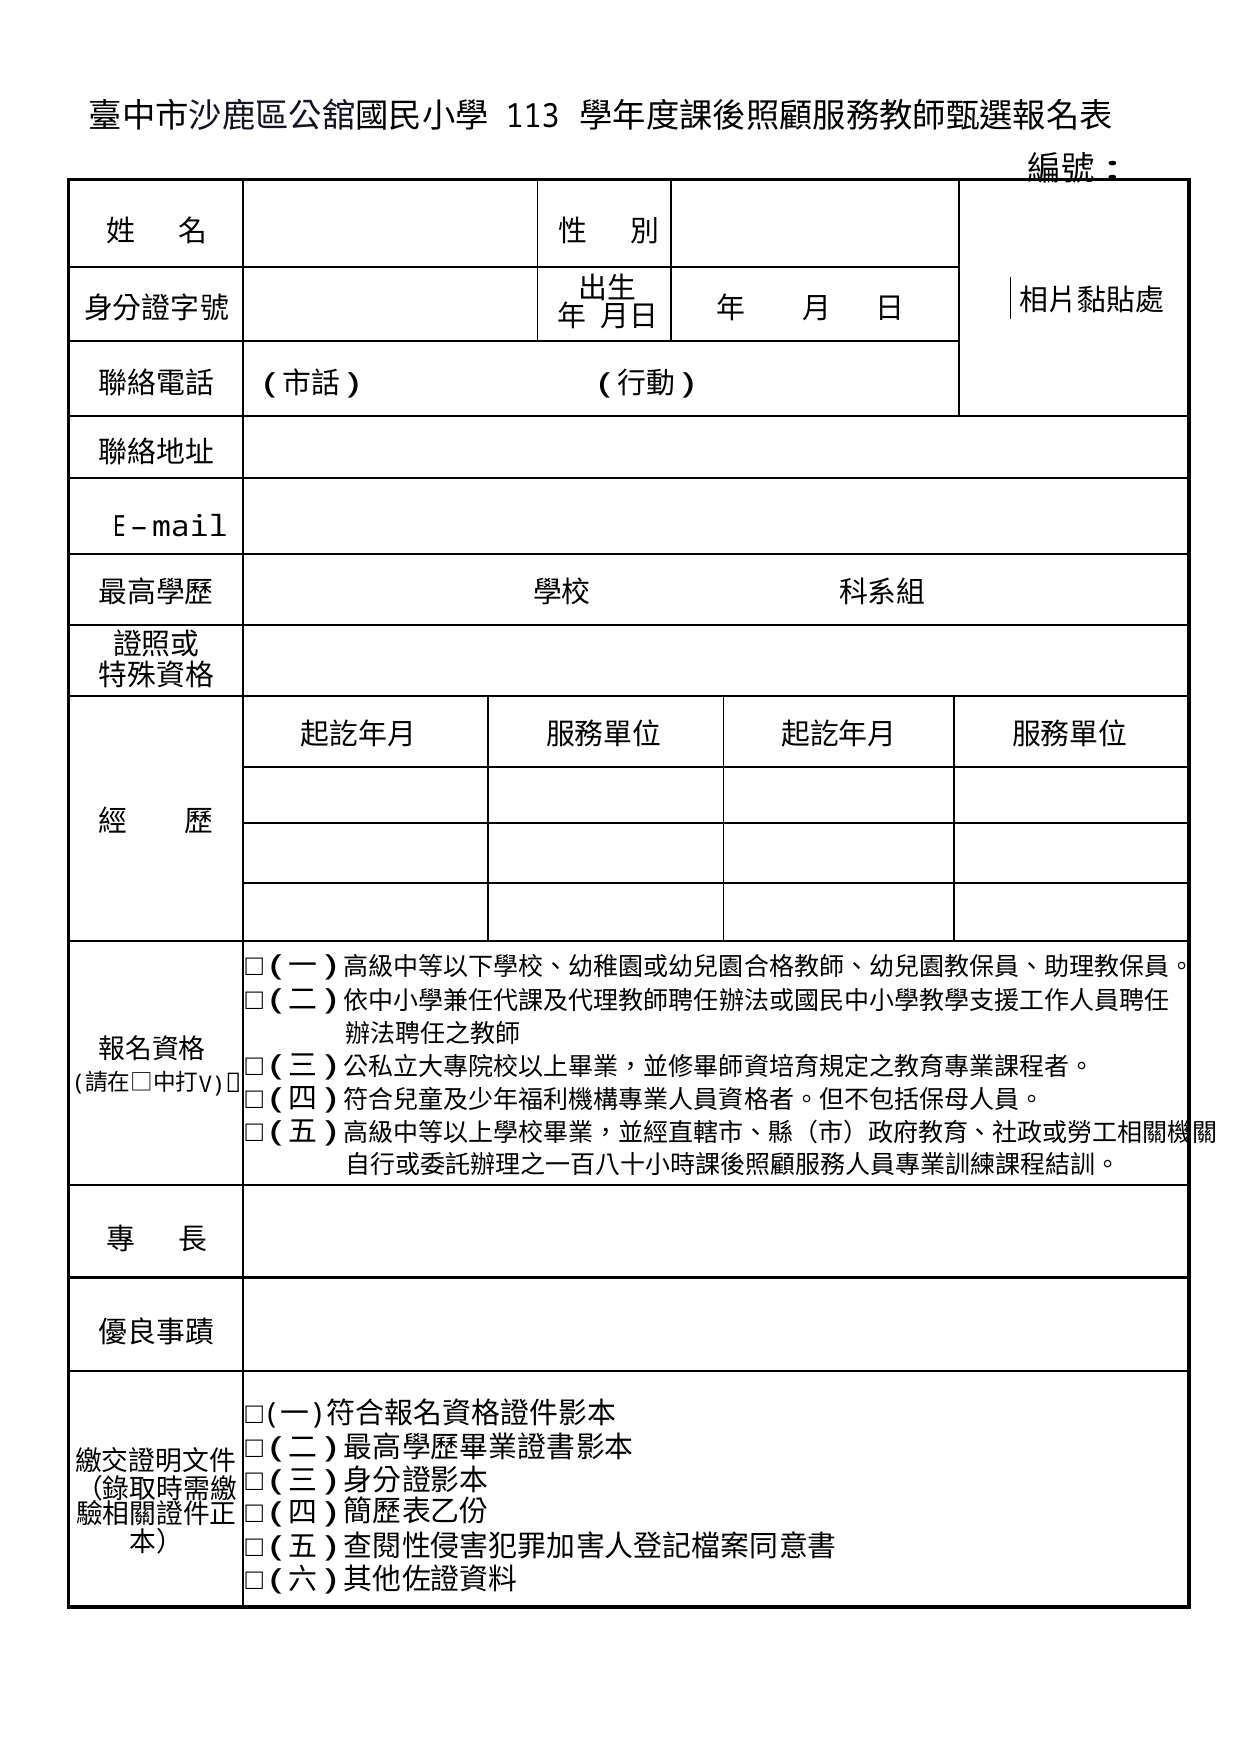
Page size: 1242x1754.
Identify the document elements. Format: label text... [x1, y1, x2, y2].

table_cell (市話) (行動) [244, 342, 958, 415]
table_cell [724, 824, 953, 882]
table_cell 起訖年月 [724, 697, 953, 766]
table_cell [244, 626, 1187, 695]
text 臺中市沙鹿區公舘國民小學 113 學年度課後照顧服務教師甄選報名表 [89, 89, 1155, 137]
table_cell [955, 884, 1187, 940]
table_cell [489, 824, 723, 882]
table_cell [244, 417, 1187, 477]
table_cell [724, 884, 953, 940]
table_header 相片黏貼處 [960, 181, 1187, 415]
table_cell 學校 科系組 [244, 555, 1187, 624]
table_cell [244, 1279, 1187, 1370]
table_cell 出生 年 月日 [538, 268, 670, 339]
table_cell 最高學歷 [70, 555, 242, 624]
table_cell 年 月 日 [672, 268, 958, 339]
table_cell [244, 479, 1187, 553]
text 編號: [1027, 137, 1155, 178]
table_cell [244, 884, 487, 940]
table_header 性 別 [538, 181, 670, 266]
table_cell E-mail [70, 479, 242, 553]
table_cell 起訖年月 [244, 697, 487, 766]
table_header [672, 181, 958, 266]
table_cell [489, 884, 723, 940]
table_cell □(一)符合報名資格證件影本 □(二)最高學歷畢業證書影本 □(三)身分證影本 □(四)簡歷表乙份 □(五)查閱性侵害犯罪加害人登記檔案同意書 □(六)其他佐證資料 [244, 1372, 1187, 1605]
table_cell [724, 768, 953, 822]
table_cell 身分證字號 [70, 268, 242, 339]
table_cell 聯絡地址 [70, 417, 242, 477]
table_cell [244, 824, 487, 882]
table_cell 繳交證明文件 （錄取時需繳 驗相關證件正 本） [70, 1372, 242, 1605]
table_cell 報名資格 (請在□中打V) [70, 942, 242, 1183]
table_cell 經 歷 [70, 697, 242, 940]
table_cell [955, 824, 1187, 882]
table_cell 服務單位 [489, 697, 723, 766]
table_cell □(一)高級中等以下學校、幼稚園或幼兒園合格教師、幼兒園教保員、助理教保員。 □(二)依中小學兼任代課及代理教師聘任辦法或國民中小學教學支援工作人員聘任 辦法聘任之教師 □(三)公私立大專院校以上畢業，並修畢師資培育規定之教育專業課程者。 □(四)符合兒童及少年福利機構專業人員資格者。但不包括保母人員。 □(五)高級中等以上學校畢業，並經直轄市、縣（市）政府教育、社政或勞工相關機關 自行或委託辦理之一百八十小時課後照顧服務人員專業訓練課程結訓。 [244, 942, 1187, 1183]
table_cell 證照或 特殊資格 [70, 626, 242, 695]
table_header 姓 名 [70, 181, 242, 266]
table_cell [244, 1186, 1187, 1276]
table_cell [244, 268, 537, 339]
table_cell [955, 768, 1187, 822]
table_cell [244, 768, 487, 822]
table_cell 專 長 [70, 1186, 242, 1276]
table_cell [489, 768, 723, 822]
table_cell 聯絡電話 [70, 342, 242, 415]
table_header [244, 181, 537, 266]
table_cell 服務單位 [955, 697, 1187, 766]
table_cell 優良事蹟 [70, 1279, 242, 1370]
